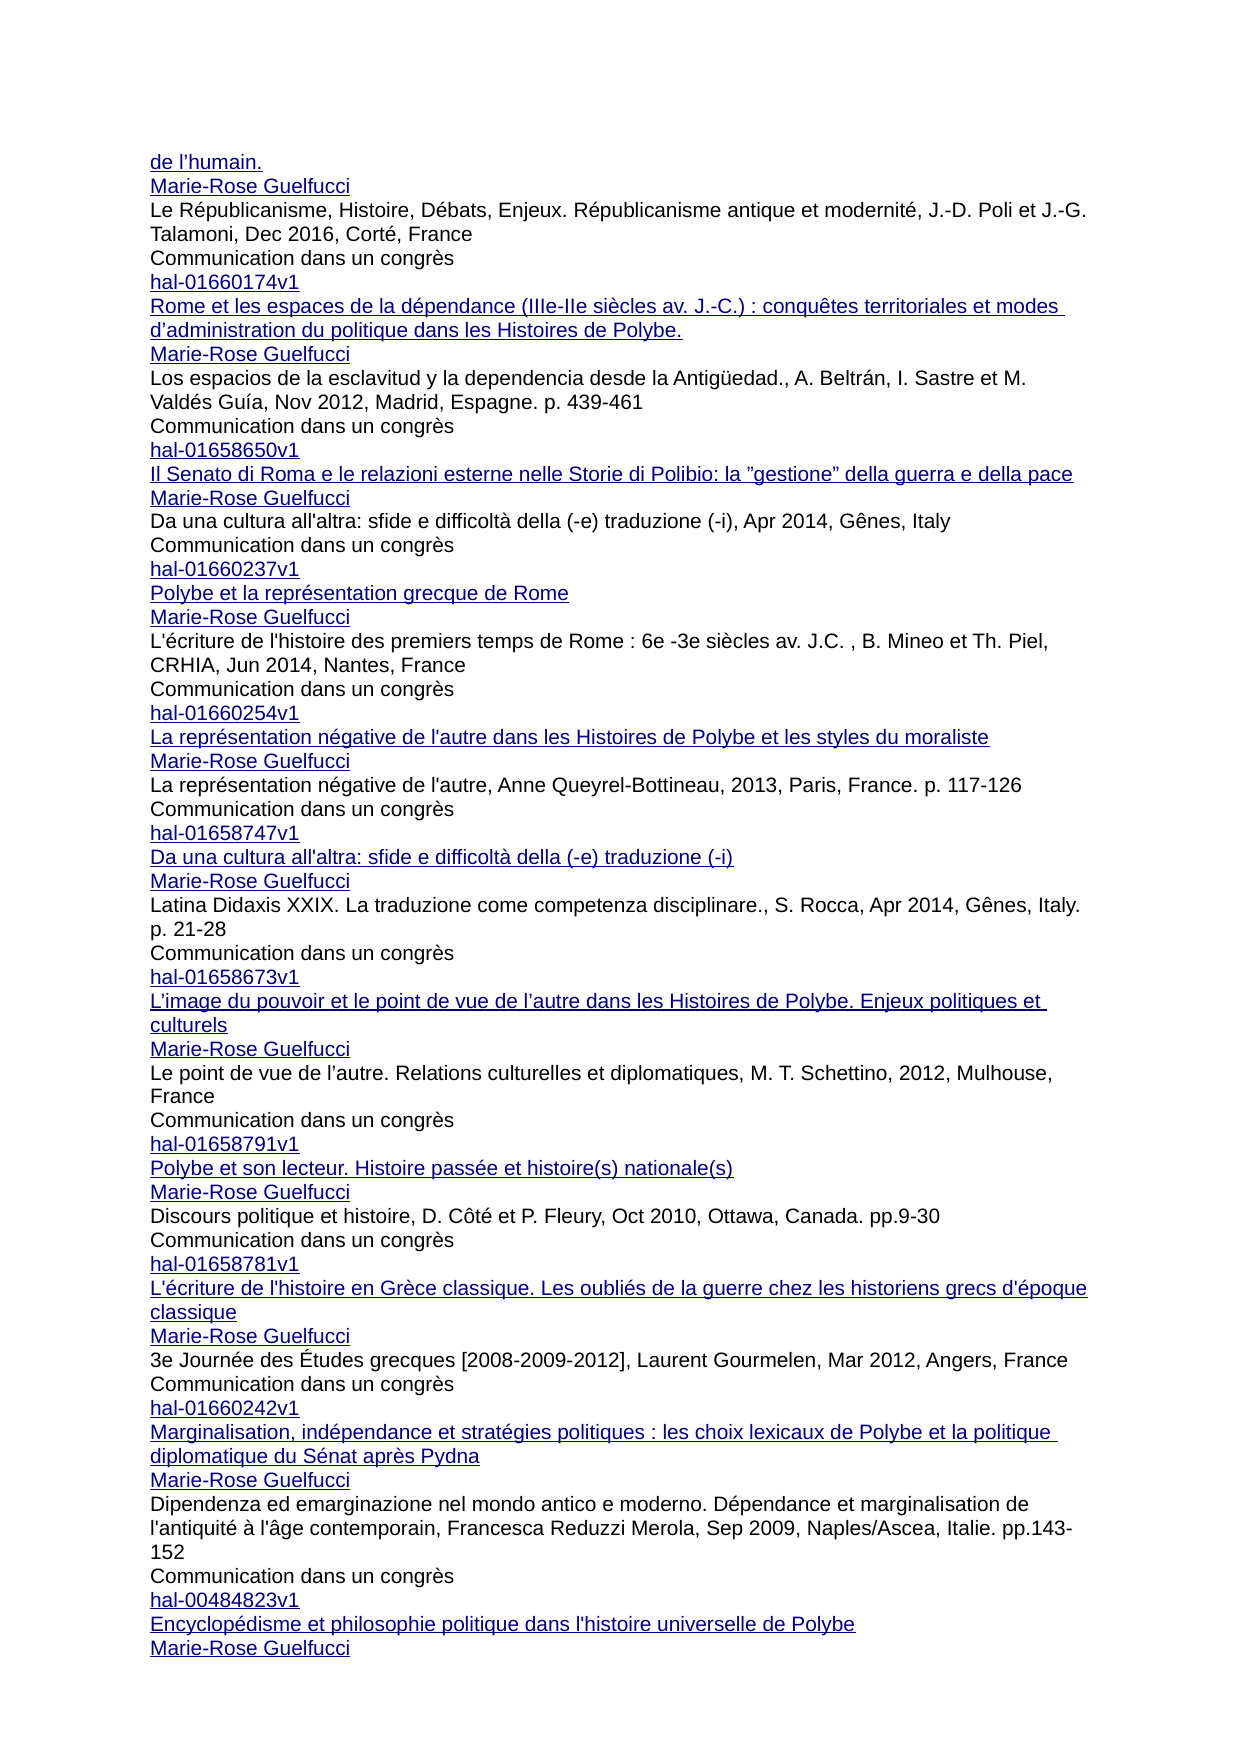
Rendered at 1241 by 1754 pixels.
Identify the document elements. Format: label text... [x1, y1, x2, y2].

table_cell L’image du pouvoir et le point de vue de l’autre dans les Histoires de Polybe. Enjeux politiques et culturels Marie-Rose Guelfucci Le point de vue de l’autre. Relations culturelles et diplomatiques, M. T. Schettino, 2012, Mulhouse, France Communication dans un congrès hal-01658791v1 [150, 989, 1090, 1156]
table_cell L'écriture de l'histoire en Grèce classique. Les oubliés de la guerre chez les historiens grecs d'époque classique Marie-Rose Guelfucci 3e Journée des Études grecques [2008-2009-2012], Laurent Gourmelen, Mar 2012, Angers, France Communication dans un congrès hal-01660242v1 [150, 1276, 1090, 1420]
table_cell Polybe et son lecteur. Histoire passée et histoire(s) nationale(s) Marie-Rose Guelfucci Discours politique et histoire, D. Côté et P. Fleury, Oct 2010, Ottawa, Canada. pp.9-30 Communication dans un congrès hal-01658781v1 [150, 1156, 1090, 1276]
table_cell Encyclopédisme et philosophie politique dans l'histoire universelle de Polybe Marie-Rose Guelfucci [150, 1611, 1090, 1659]
table_cell La représentation négative de l'autre dans les Histoires de Polybe et les styles du moraliste Marie-Rose Guelfucci La représentation négative de l'autre, Anne Queyrel-Bottineau, 2013, Paris, France. p. 117-126 Communication dans un congrès hal-01658747v1 [150, 725, 1090, 845]
table_cell Rome et les espaces de la dépendance (IIIe-IIe siècles av. J.-C.) : conquêtes territoriales et modes d’administration du politique dans les Histoires de Polybe. Marie-Rose Guelfucci Los espacios de la esclavitud y la dependencia desde la Antigüedad., A. Beltrán, I. Sastre et M. Valdés Guía, Nov 2012, Madrid, Espagne. p. 439-461 Communication dans un congrès hal-01658650v1 [150, 294, 1090, 461]
table_cell Il Senato di Roma e le relazioni esterne nelle Storie di Polibio: la ”gestione” della guerra e della pace Marie-Rose Guelfucci Da una cultura all'altra: sfide e difficoltà della (-e) traduzione (-i), Apr 2014, Gênes, Italy Communication dans un congrès hal-01660237v1 [150, 461, 1090, 581]
table_cell Da una cultura all'altra: sfide e difficoltà della (-e) traduzione (-i) Marie-Rose Guelfucci Latina Didaxis XXIX. La traduzione come competenza disciplinare., S. Rocca, Apr 2014, Gênes, Italy. p. 21-28 Communication dans un congrès hal-01658673v1 [150, 845, 1090, 988]
table_cell de l’humain. Marie-Rose Guelfucci Le Républicanisme, Histoire, Débats, Enjeux. Républicanisme antique et modernité, J.-D. Poli et J.-G. Talamoni, Dec 2016, Corté, France Communication dans un congrès hal-01660174v1 [150, 150, 1090, 294]
table_cell Polybe et la représentation grecque de Rome Marie-Rose Guelfucci L'écriture de l'histoire des premiers temps de Rome : 6e -3e siècles av. J.C. , B. Mineo et Th. Piel, CRHIA, Jun 2014, Nantes, France Communication dans un congrès hal-01660254v1 [150, 581, 1090, 725]
table_cell Marginalisation, indépendance et stratégies politiques : les choix lexicaux de Polybe et la politique diplomatique du Sénat après Pydna Marie-Rose Guelfucci Dipendenza ed emarginazione nel mondo antico e moderno. Dépendance et marginalisation de l'antiquité à l'âge contemporain, Francesca Reduzzi Merola, Sep 2009, Naples/Ascea, Italie. pp.143-152 Communication dans un congrès hal-00484823v1 [150, 1420, 1090, 1611]
